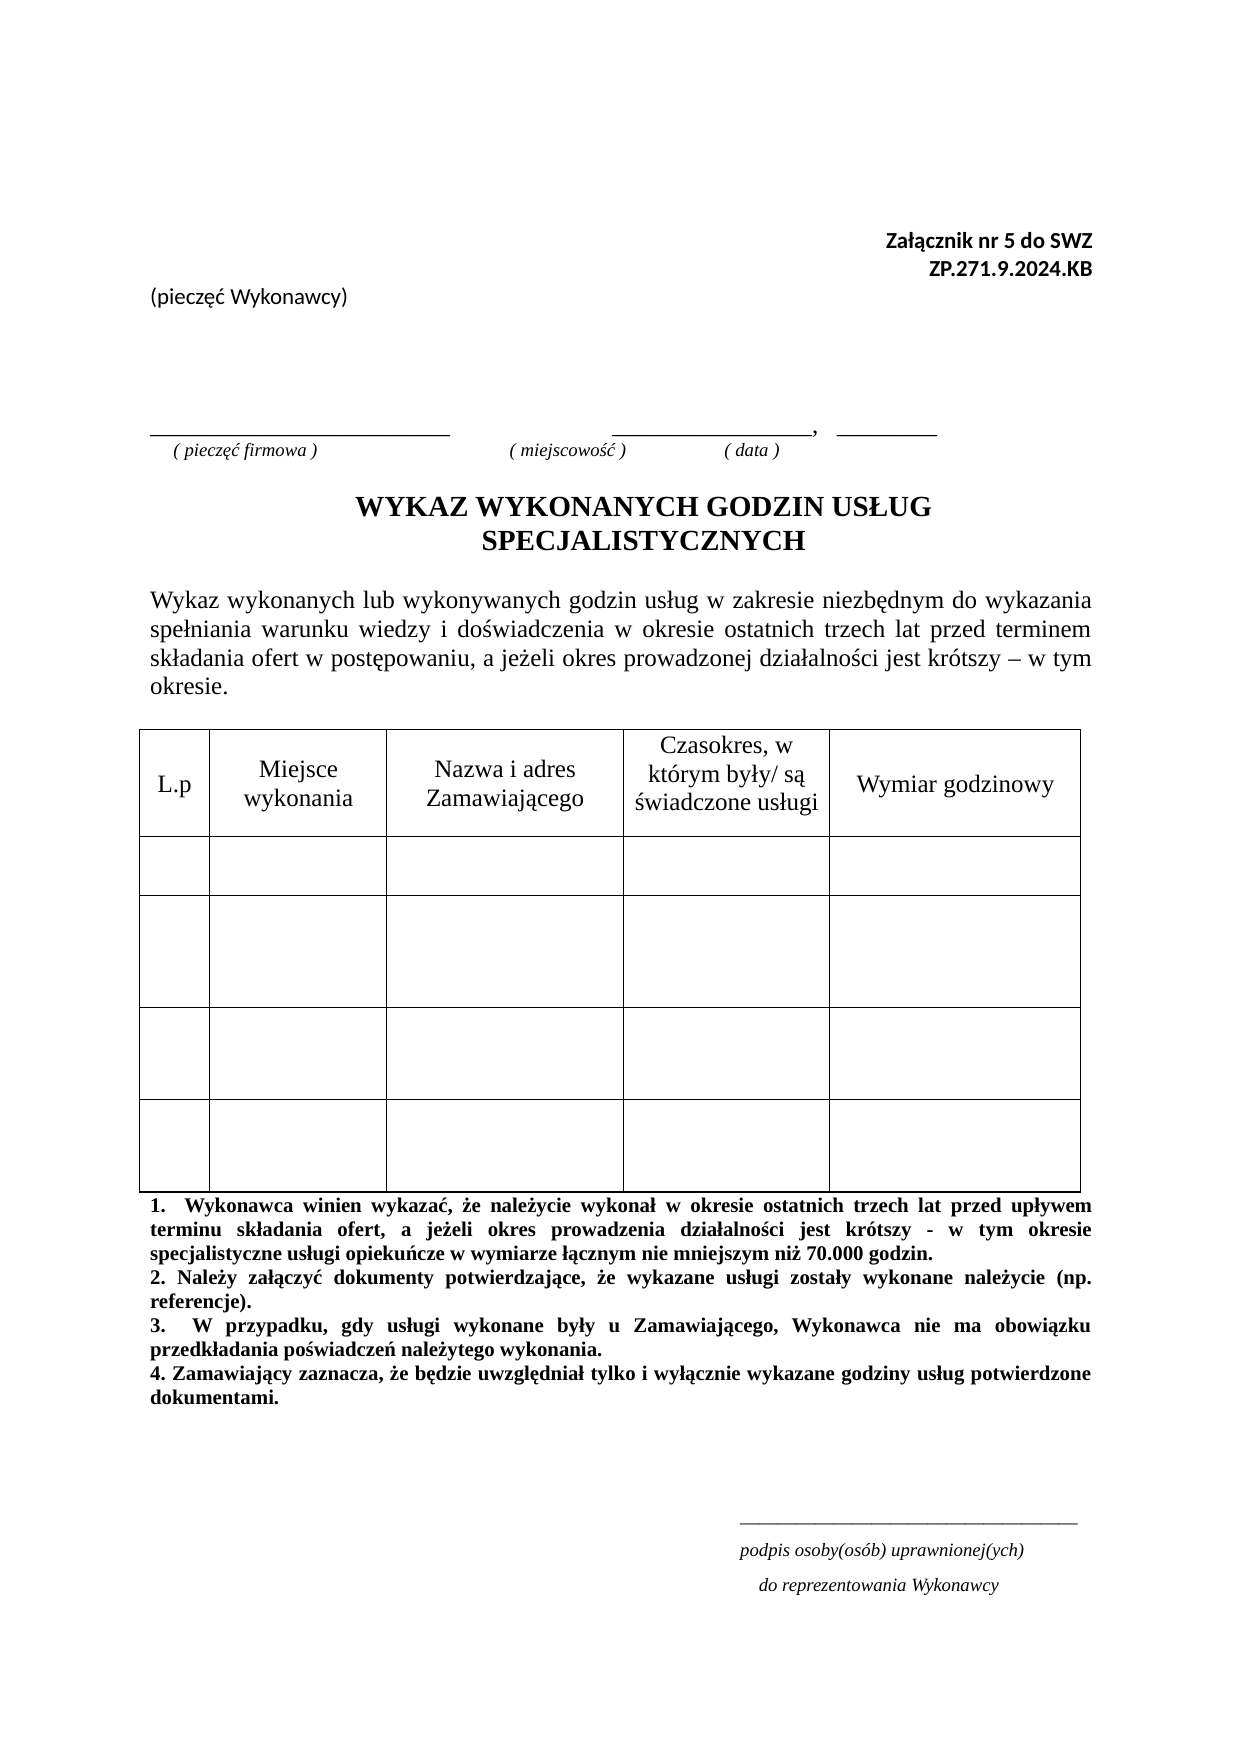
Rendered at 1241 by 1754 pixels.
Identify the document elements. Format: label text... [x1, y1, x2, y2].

text ________________________ ________________, ________ [150, 410, 1092, 439]
table_cell [140, 1100, 209, 1191]
text ____________________________________ [740, 1505, 1092, 1527]
table_cell [624, 896, 829, 1007]
table_cell [210, 1100, 386, 1191]
table_cell [387, 1100, 623, 1191]
table_cell [830, 1100, 1080, 1191]
text Załącznik nr 5 do SWZ [788, 226, 1092, 254]
text 3. W przypadku, gdy usługi wykonane były u Zamawiającego, Wykonawca nie ma obowiązku przedkładania poświadczeń należytego wykonania. [150, 1313, 1092, 1361]
text 1. Wykonawca winien wykazać, że należycie wykonał w okresie ostatnich trzech lat przed upływem terminu składania ofert, a jeżeli okres prowadzenia działalności jest krótszy - w tym okresie specjalistyczne usługi opiekuńcze w wymiarze łącznym nie mniejszym niż 70.000 godzin. [150, 1192, 1092, 1265]
text Wykaz wykonanych lub wykonywanych godzin usług w zakresie niezbędnym do wykazania spełniania warunku wiedzy i doświadczenia w okresie ostatnich trzech lat przed terminem składania ofert w postępowaniu, a jeżeli okres prowadzonej działalności jest krótszy – w tym okresie. [150, 585, 1092, 700]
table_cell [830, 837, 1080, 895]
table_cell [624, 1100, 829, 1191]
table_cell [830, 896, 1080, 1007]
text do reprezentowania Wykonawcy [150, 1573, 1092, 1595]
table_cell [624, 1008, 829, 1099]
table_cell [210, 1008, 386, 1099]
table_cell [387, 896, 623, 1007]
text 2. Należy załączyć dokumenty potwierdzające, że wykazane usługi zostały wykonane należycie (np. referencje). [150, 1265, 1092, 1313]
text 4. Zamawiający zaznacza, że będzie uwzględniał tylko i wyłącznie wykazane godziny usług potwierdzone dokumentami. [150, 1361, 1092, 1409]
table_cell [210, 837, 386, 895]
table_header L.p [140, 730, 209, 836]
table_cell [624, 837, 829, 895]
text ( pieczęć firmowa ) ( miejscowość ) ( data ) [150, 439, 1092, 461]
table_header Wymiar godzinowy [830, 730, 1080, 836]
table_cell [140, 1008, 209, 1099]
text (pieczęć Wykonawcy) [150, 282, 1092, 310]
table_cell [210, 896, 386, 1007]
table_header Nazwa i adres Zamawiającego [387, 730, 623, 836]
table_cell [830, 1008, 1080, 1099]
table_cell [140, 837, 209, 895]
table_header Miejsce wykonania [210, 730, 386, 836]
text ZP.271.9.2024.KB [788, 254, 1092, 282]
text WYKAZ WYKONANYCH GODZIN USŁUG SPECJALISTYCZNYCH [194, 489, 1092, 556]
table_header Czasokres, w którym były/ są świadczone usługi [624, 730, 829, 836]
table_cell [387, 837, 623, 895]
table_cell [140, 896, 209, 1007]
table_cell [387, 1008, 623, 1099]
text podpis osoby(osób) uprawnionej(ych) [666, 1539, 1092, 1561]
